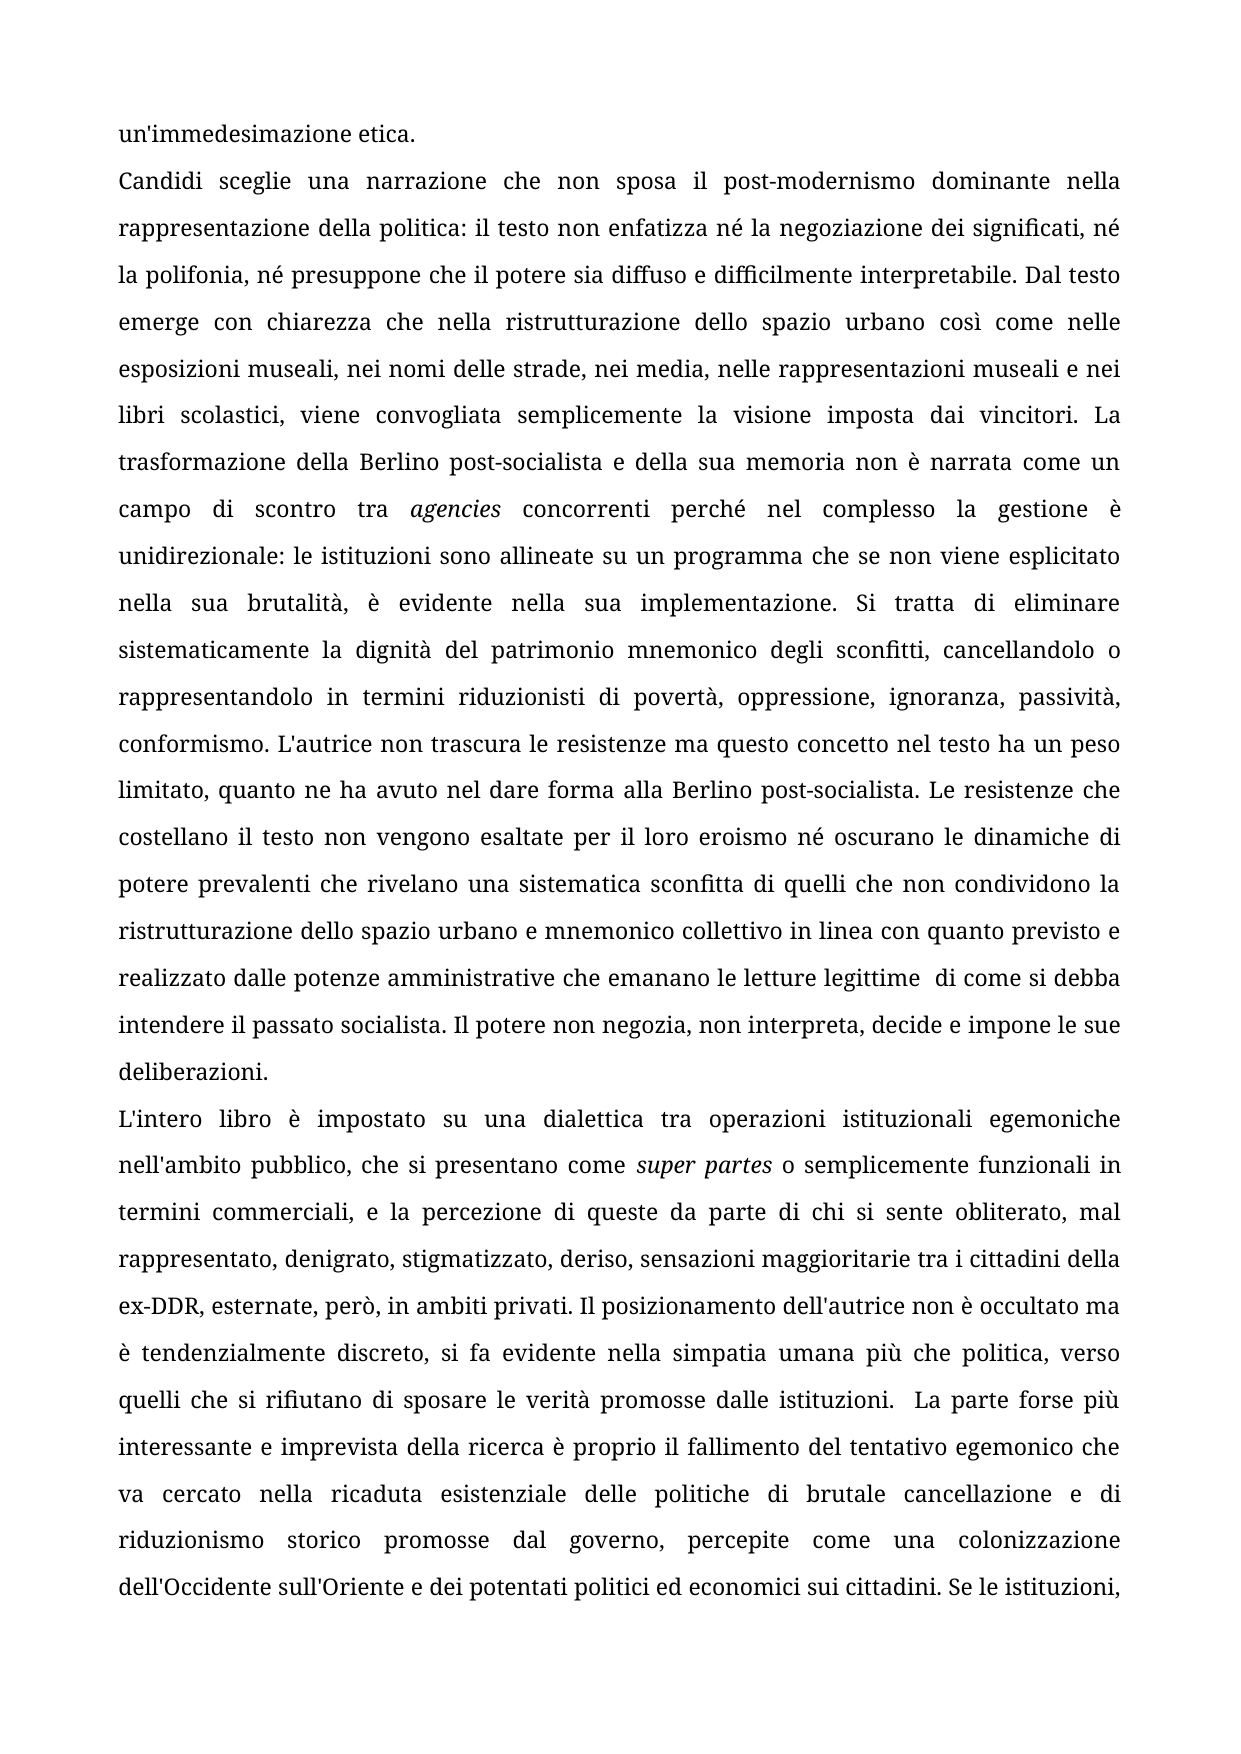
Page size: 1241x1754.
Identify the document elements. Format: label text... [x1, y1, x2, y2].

text L'intero libro è impostato su una dialettica tra operazioni istituzionali egemoniche nell'ambito pubblico, che si presentano come super partes o semplicemente funzionali in termini commerciali, e la percezione di queste da parte di chi si sente obliterato, mal rappresentato, denigrato, stigmatizzato, deriso, sensazioni maggioritarie tra i cittadini della ex-DDR, esternate, però, in ambiti privati. Il posizionamento dell'autrice non è occultato ma è tendenzialmente discreto, si fa evidente nella simpatia umana più che politica, verso quelli che si rifiutano di sposare le verità promosse dalle istituzioni. La parte forse più interessante e imprevista della ricerca è proprio il fallimento del tentativo egemonico che va cercato nella ricaduta esistenziale delle politiche di brutale cancellazione e di riduzionismo storico promosse dal governo, percepite come una colonizzazione dell'Occidente sull'Oriente e dei potentati politici ed economici sui cittadini. Se le istituzioni, [118, 1102, 1122, 1602]
text Candidi sceglie una narrazione che non sposa il post-modernismo dominante nella rappresentazione della politica: il testo non enfatizza né la negoziazione dei significati, né la polifonia, né presuppone che il potere sia diffuso e difficilmente interpretabile. Dal testo emerge con chiarezza che nella ristrutturazione dello spazio urbano così come nelle esposizioni museali, nei nomi delle strade, nei media, nelle rappresentazioni museali e nei libri scolastici, viene convogliata semplicemente la visione imposta dai vincitori. La trasformazione della Berlino post-socialista e della sua memoria non è narrata come un campo di scontro tra agencies concorrenti perché nel complesso la gestione è unidirezionale: le istituzioni sono allineate su un programma che se non viene esplicitato nella sua brutalità, è evidente nella sua implementazione. Si tratta di eliminare sistematicamente la dignità del patrimonio mnemonico degli sconfitti, cancellandolo o rappresentandolo in termini riduzionisti di povertà, oppressione, ignoranza, passività, conformismo. L'autrice non trascura le resistenze ma questo concetto nel testo ha un peso limitato, quanto ne ha avuto nel dare forma alla Berlino post-socialista. Le resistenze che costellano il testo non vengono esaltate per il loro eroismo né oscurano le dinamiche di potere prevalenti che rivelano una sistematica sconfitta di quelli che non condividono la ristrutturazione dello spazio urbano e mnemonico collettivo in linea con quanto previsto e realizzato dalle potenze amministrative che emanano le letture legittime di come si debba intendere il passato socialista. Il potere non negozia, non interpreta, decide e impone le sue deliberazioni. [118, 165, 1122, 1087]
text un'immedesimazione etica. [118, 118, 1122, 149]
